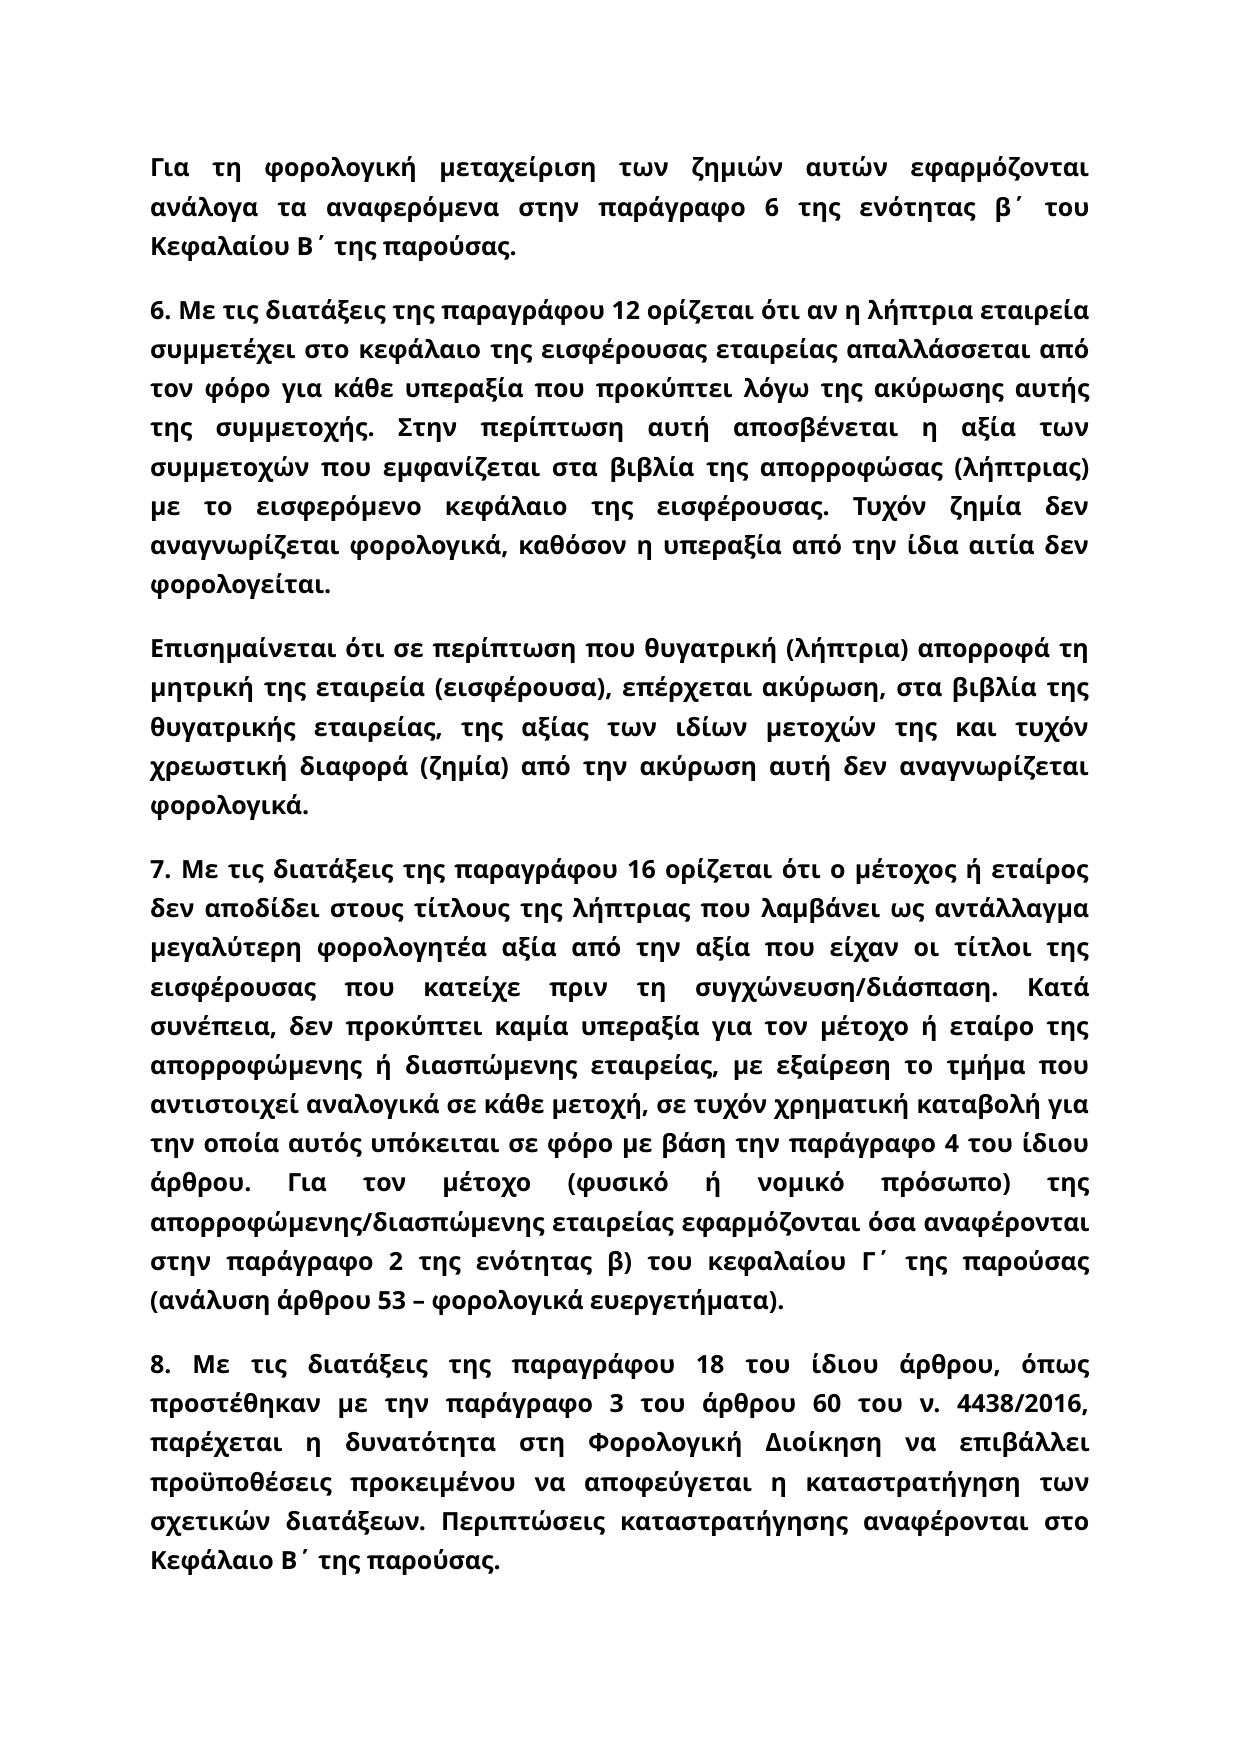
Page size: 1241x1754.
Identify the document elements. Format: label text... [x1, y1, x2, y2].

text 8. Με τις διατάξεις της παραγράφου 18 του ίδιου άρθρου, όπως προστέθηκαν με την παράγραφο 3 του άρθρου 60 του ν. 4438/2016, παρέχεται η δυνατότητα στη Φορολογική Διοίκηση να επιβάλλει προϋποθέσεις προκειμένου να αποφεύγεται η καταστρατήγηση των σχετικών διατάξεων. Περιπτώσεις καταστρατήγησης αναφέρονται στο Κεφάλαιο Β΄ της παρούσας. [150, 1347, 1090, 1577]
text 7. Με τις διατάξεις της παραγράφου 16 ορίζεται ότι ο μέτοχος ή εταίρος δεν αποδίδει στους τίτλους της λήπτριας που λαμβάνει ως αντάλλαγμα μεγαλύτερη φορολογητέα αξία από την αξία που είχαν οι τίτλοι της εισφέρουσας που κατείχε πριν τη συγχώνευση/διάσπαση. Κατά συνέπεια, δεν προκύπτει καμία υπεραξία για τον μέτοχο ή εταίρο της απορροφώμενης ή διασπώμενης εταιρείας, με εξαίρεση το τμήμα που αντιστοιχεί αναλογικά σε κάθε μετοχή, σε τυχόν χρηματική καταβολή για την οποία αυτός υπόκειται σε φόρο με βάση την παράγραφο 4 του ίδιου άρθρου. Για τον μέτοχο (φυσικό ή νομικό πρόσωπο) της απορροφώμενης/διασπώμενης εταιρείας εφαρμόζονται όσα αναφέρονται στην παράγραφο 2 της ενότητας β) του κεφαλαίου Γ΄ της παρούσας (ανάλυση άρθρου 53 – φορολογικά ευεργετήματα). [150, 852, 1090, 1317]
text Επισημαίνεται ότι σε περίπτωση που θυγατρική (λήπτρια) απορροφά τη μητρική της εταιρεία (εισφέρουσα), επέρχεται ακύρωση, στα βιβλία της θυγατρικής εταιρείας, της αξίας των ιδίων μετοχών της και τυχόν χρεωστική διαφορά (ζημία) από την ακύρωση αυτή δεν αναγνωρίζεται φορολογικά. [150, 631, 1090, 822]
text Για τη φορολογική μεταχείριση των ζημιών αυτών εφαρμόζονται ανάλογα τα αναφερόμενα στην παράγραφο 6 της ενότητας β΄ του Κεφαλαίου Β΄ της παρούσας. [150, 150, 1090, 262]
text 6. Με τις διατάξεις της παραγράφου 12 ορίζεται ότι αν η λήπτρια εταιρεία συμμετέχει στο κεφάλαιο της εισφέρουσας εταιρείας απαλλάσσεται από τον φόρο για κάθε υπεραξία που προκύπτει λόγω της ακύρωσης αυτής της συμμετοχής. Στην περίπτωση αυτή αποσβένεται η αξία των συμμετοχών που εμφανίζεται στα βιβλία της απορροφώσας (λήπτριας) με το εισφερόμενο κεφάλαιο της εισφέρουσας. Τυχόν ζημία δεν αναγνωρίζεται φορολογικά, καθόσον η υπεραξία από την ίδια αιτία δεν φορολογείται. [150, 292, 1090, 601]
